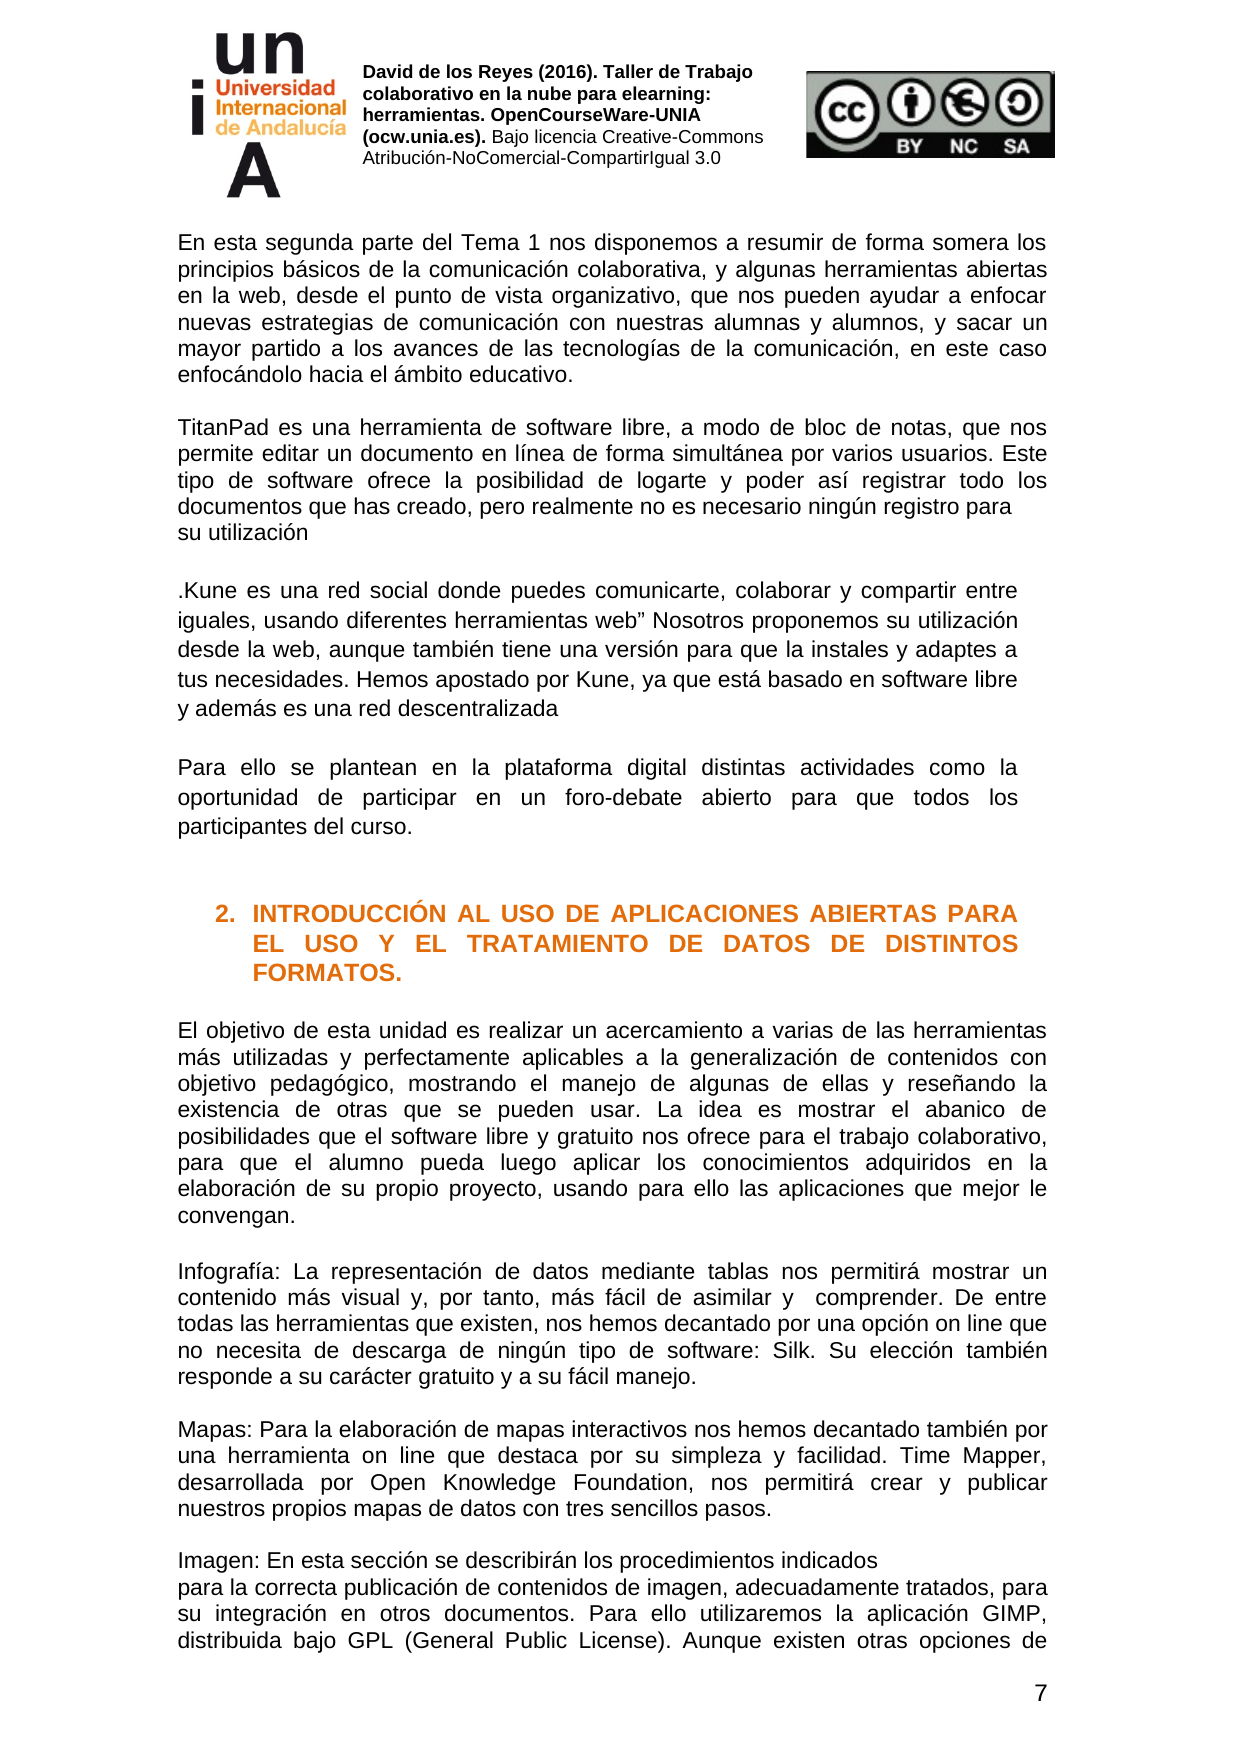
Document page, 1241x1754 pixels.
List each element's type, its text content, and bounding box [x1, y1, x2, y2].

text para la correcta publicación de contenidos de imagen, adecuadamente tratados, para su integración en otros documentos. Para ello utilizaremos la aplicación GIMP, distribuida bajo GPL (General Public License). Aunque existen otras opciones de [177, 1574, 1048, 1653]
text .Kune es una red social donde puedes comunicarte, colaborar y compartir entre iguales, usando diferentes herramientas web” Nosotros proponemos su utilización desde la web, aunque también tiene una versión para que la instales y adaptes a tus necesidades. Hemos apostado por Kune, ya que está basado en software libre y además es una red descentralizada [177, 575, 1019, 722]
text En esta segunda parte del Tema 1 nos disponemos a resumir de forma somera los principios básicos de la comunicación colaborativa, y algunas herramientas abiertas en la web, desde el punto de vista organizativo, que nos pueden ayudar a enfocar nuevas estrategias de comunicación con nuestras alumnas y alumnos, y sacar un mayor partido a los avances de las tecnologías de la comunicación, en este caso enfocándolo hacia el ámbito educativo. [177, 229, 1048, 387]
text su utilización [177, 519, 1048, 546]
text TitanPad es una herramienta de software libre, a modo de bloc de notas, que nos permite editar un documento en línea de forma simultánea por varios usuarios. Este tipo de software ofrece la posibilidad de logarte y poder así registrar todo los documentos que has creado, pero realmente no es necesario ningún registro para [177, 414, 1048, 519]
text El objetivo de esta unidad es realizar un acercamiento a varias de las herramientas más utilizadas y perfectamente aplicables a la generalización de contenidos con objetivo pedagógico, mostrando el manejo de algunas de ellas y reseñando la existencia de otras que se pueden usar. La idea es mostrar el abanico de posibilidades que el software libre y gratuito nos ofrece para el trabajo colaborativo, para que el alumno pueda luego aplicar los conocimientos adquiridos en la elaboración de su propio proyecto, usando para ello las aplicaciones que mejor le convengan. [177, 1017, 1048, 1228]
text Para ello se plantean en la plataforma digital distintas actividades como la oportunidad de participar en un foro-debate abierto para que todos los participantes del curso. [177, 752, 1019, 840]
list INTRODUCCIÓN AL USO DE APLICACIONES ABIERTAS PARA EL USO Y EL TRATAMIENTO DE DATOS DE DISTINTOS FORMATOS. [215, 899, 1019, 988]
text Imagen: En esta sección se describirán los procedimientos indicados [177, 1547, 1048, 1574]
text Mapas: Para la elaboración de mapas interactivos nos hemos decantado también por una herramienta on line que destaca por su simpleza y facilidad. Time Mapper, desarrollada por Open Knowledge Foundation, nos permitirá crear y publicar nuestros propios mapas de datos con tres sencillos pasos. [177, 1416, 1048, 1521]
picture [806, 71, 1055, 158]
text Infografía: La representación de datos mediante tablas nos permitirá mostrar un contenido más visual y, por tanto, más fácil de asimilar y comprender. De entre todas las herramientas que existen, nos hemos decantado por una opción on line que no necesita de descarga de ningún tipo de software: Silk. Su elección también responde a su carácter gratuito y a su fácil manejo. [177, 1258, 1048, 1389]
picture [188, 28, 351, 201]
